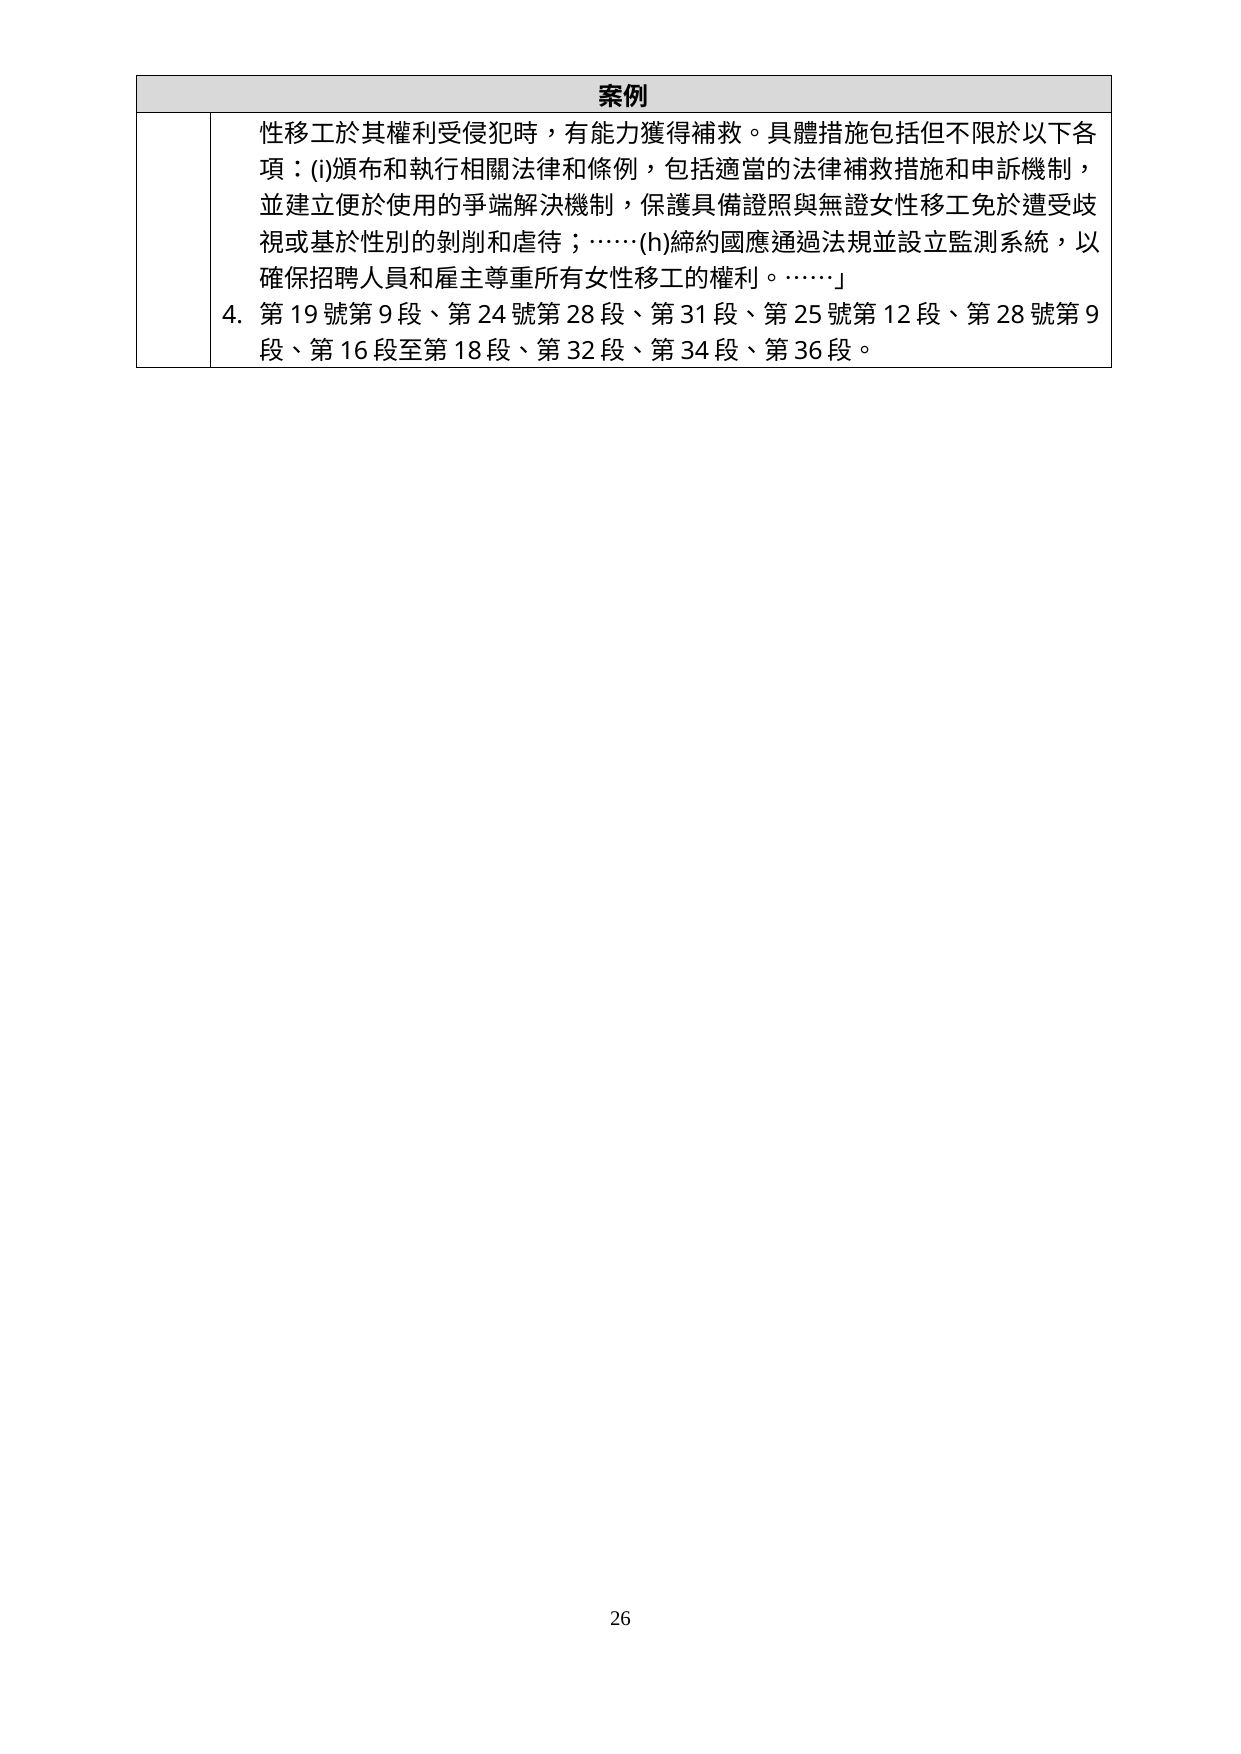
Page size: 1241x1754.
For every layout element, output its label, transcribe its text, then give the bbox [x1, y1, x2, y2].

table_header 案例 [137, 76, 1111, 112]
table_cell [137, 113, 210, 367]
table_cell 性移工於其權利受侵犯時，有能力獲得補救。具體措施包括但不限於以下各項：(i)頒布和執行相關法律和條例，包括適當的法律補救措施和申訴機制，並建立便於使用的爭端解決機制，保護具備證照與無證女性移工免於遭受歧視或基於性別的剝削和虐待；……(h)締約國應通過法規並設立監測系統，以確保招聘人員和雇主尊重所有女性移工的權利。……」 第19號第9段、第24號第28段、第31段、第25號第12段、第28號第9段、第16段至第18段、第32段、第34段、第36段。 [211, 113, 1111, 367]
